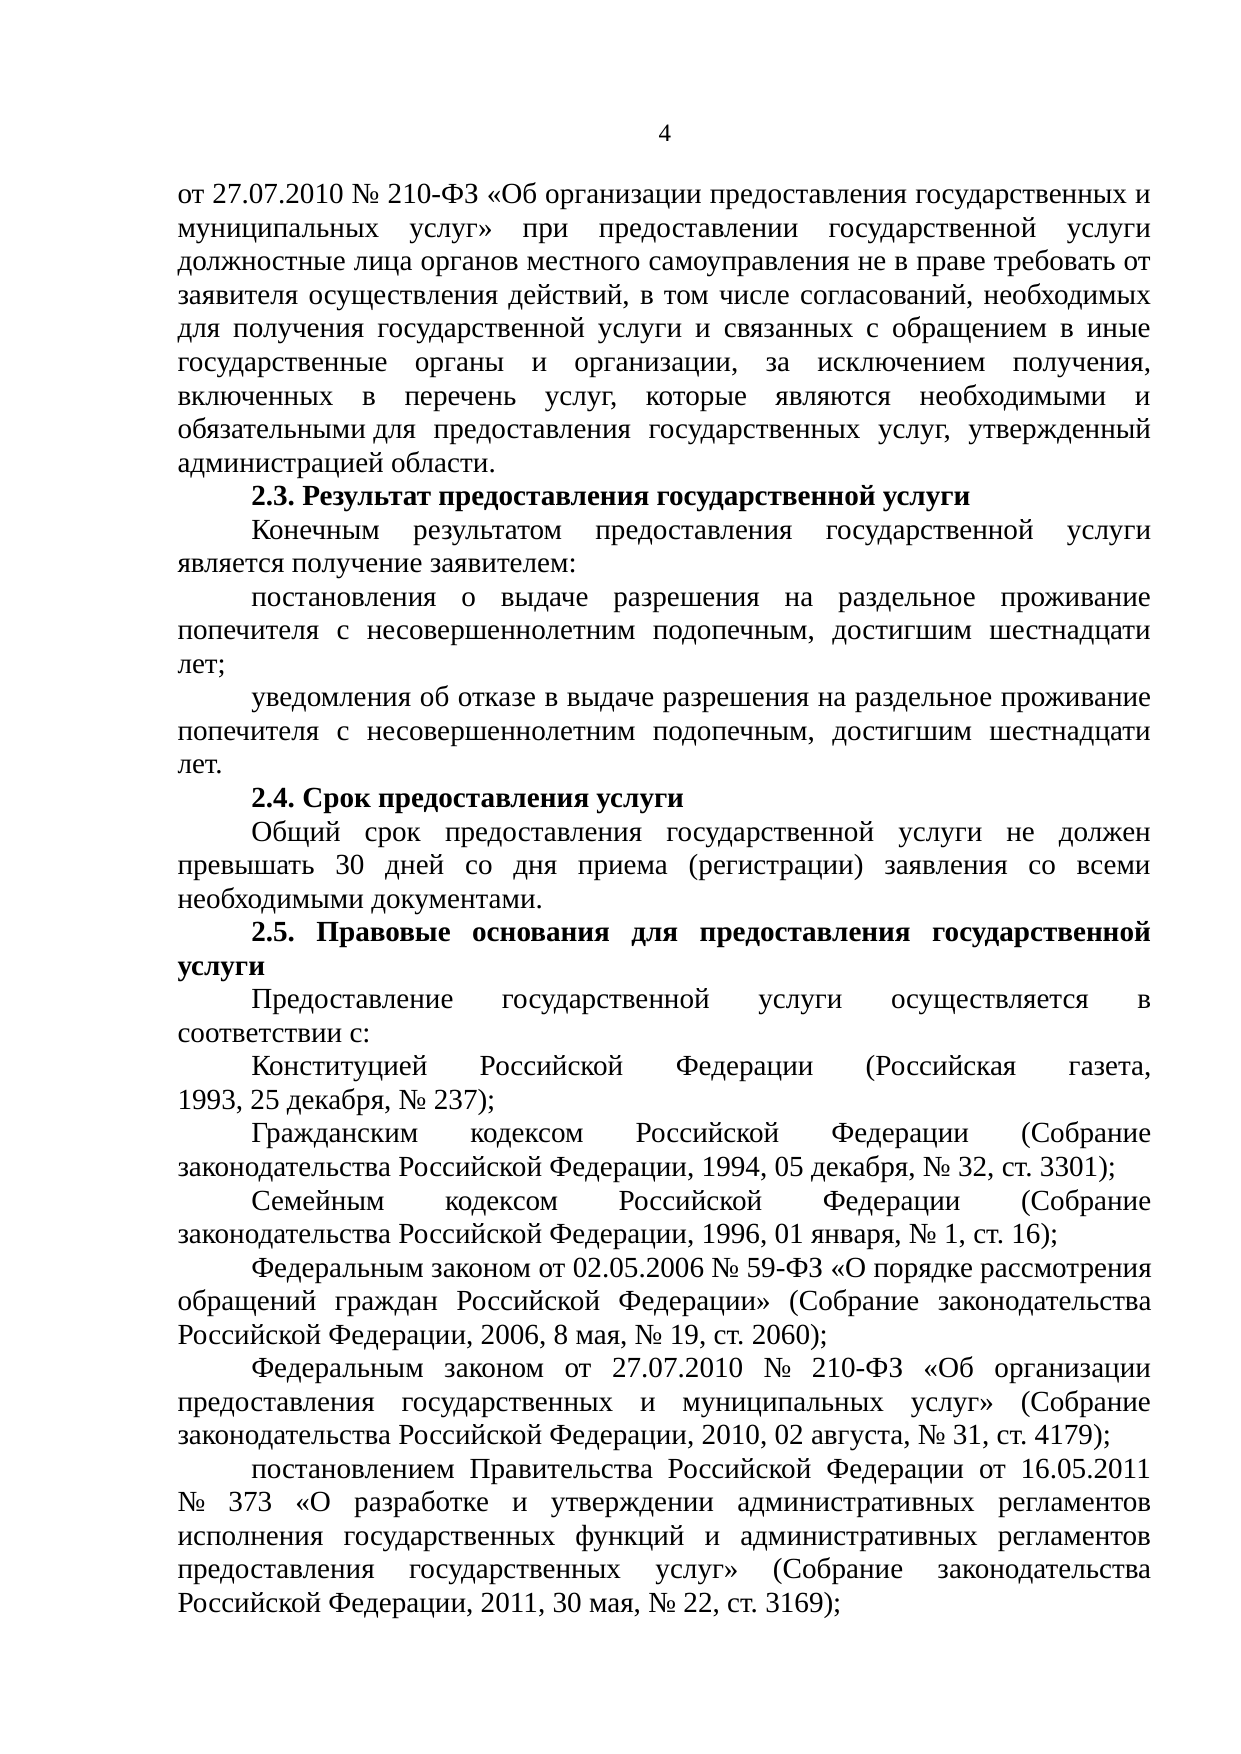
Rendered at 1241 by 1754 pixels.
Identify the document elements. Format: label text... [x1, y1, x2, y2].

text 2.4. Срок предоставления услуги [177, 780, 1152, 814]
text Общий срок предоставления государственной услуги не должен превышать 30 дней со дня приема (регистрации) заявления со всеми необходимыми документами. [177, 814, 1152, 914]
text Конституцией Российской Федерации (Российская газета, 1993, 25 декабря, № 237); [177, 1048, 1152, 1116]
text постановлением Правительства Российской Федерации от 16.05.2011 № 373 «О разработке и утверждении административных регламентов исполнения государственных функций и административных регламентов предоставления государственных услуг» (Собрание законодательства Российской Федерации, 2011, 30 мая, № 22, ст. 3169); [177, 1451, 1152, 1619]
text от 27.07.2010 № 210-ФЗ «Об организации предоставления государственных и муниципальных услуг» при предоставлении государственной услуги должностные лица органов местного самоуправления не в праве требовать от заявителя осуществления действий, в том числе согласований, необходимых для получения государственной услуги и связанных с обращением в иные государственные органы и организации, за исключением получения, включенных в перечень услуг, которые являются необходимыми и обязательными для предоставления государственных услуг, утвержденный администрацией области. [177, 176, 1152, 478]
text Федеральным законом от 27.07.2010 № 210-ФЗ «Об организации предоставления государственных и муниципальных услуг» (Собрание законодательства Российской Федерации, 2010, 02 августа, № 31, ст. 4179); [177, 1350, 1152, 1451]
text Семейным кодексом Российской Федерации (Собрание законодательства Российской Федерации, 1996, 01 января, № 1, ст. 16); [177, 1183, 1152, 1250]
text Конечным результатом предоставления государственной услуги является получение заявителем: [177, 512, 1152, 579]
text Федеральным законом от 02.05.2006 № 59-ФЗ «О порядке рассмотрения обращений граждан Российской Федерации» (Собрание законодательства Российской Федерации, 2006, 8 мая, № 19, ст. 2060); [177, 1250, 1152, 1350]
text 2.5. Правовые основания для предоставления государственной услуги [177, 914, 1152, 981]
text постановления о выдаче разрешения на раздельное проживание попечителя с несовершеннолетним подопечным, достигшим шестнадцати лет; [177, 579, 1152, 679]
text 2.3. Результат предоставления государственной услуги [177, 478, 1152, 512]
text уведомления об отказе в выдаче разрешения на раздельное проживание попечителя с несовершеннолетним подопечным, достигшим шестнадцати лет. [177, 679, 1152, 780]
text Гражданским кодексом Российской Федерации (Собрание законодательства Российской Федерации, 1994, 05 декабря, № 32, ст. 3301); [177, 1116, 1152, 1183]
text Предоставление государственной услуги осуществляется в соответствии с: [177, 981, 1152, 1048]
